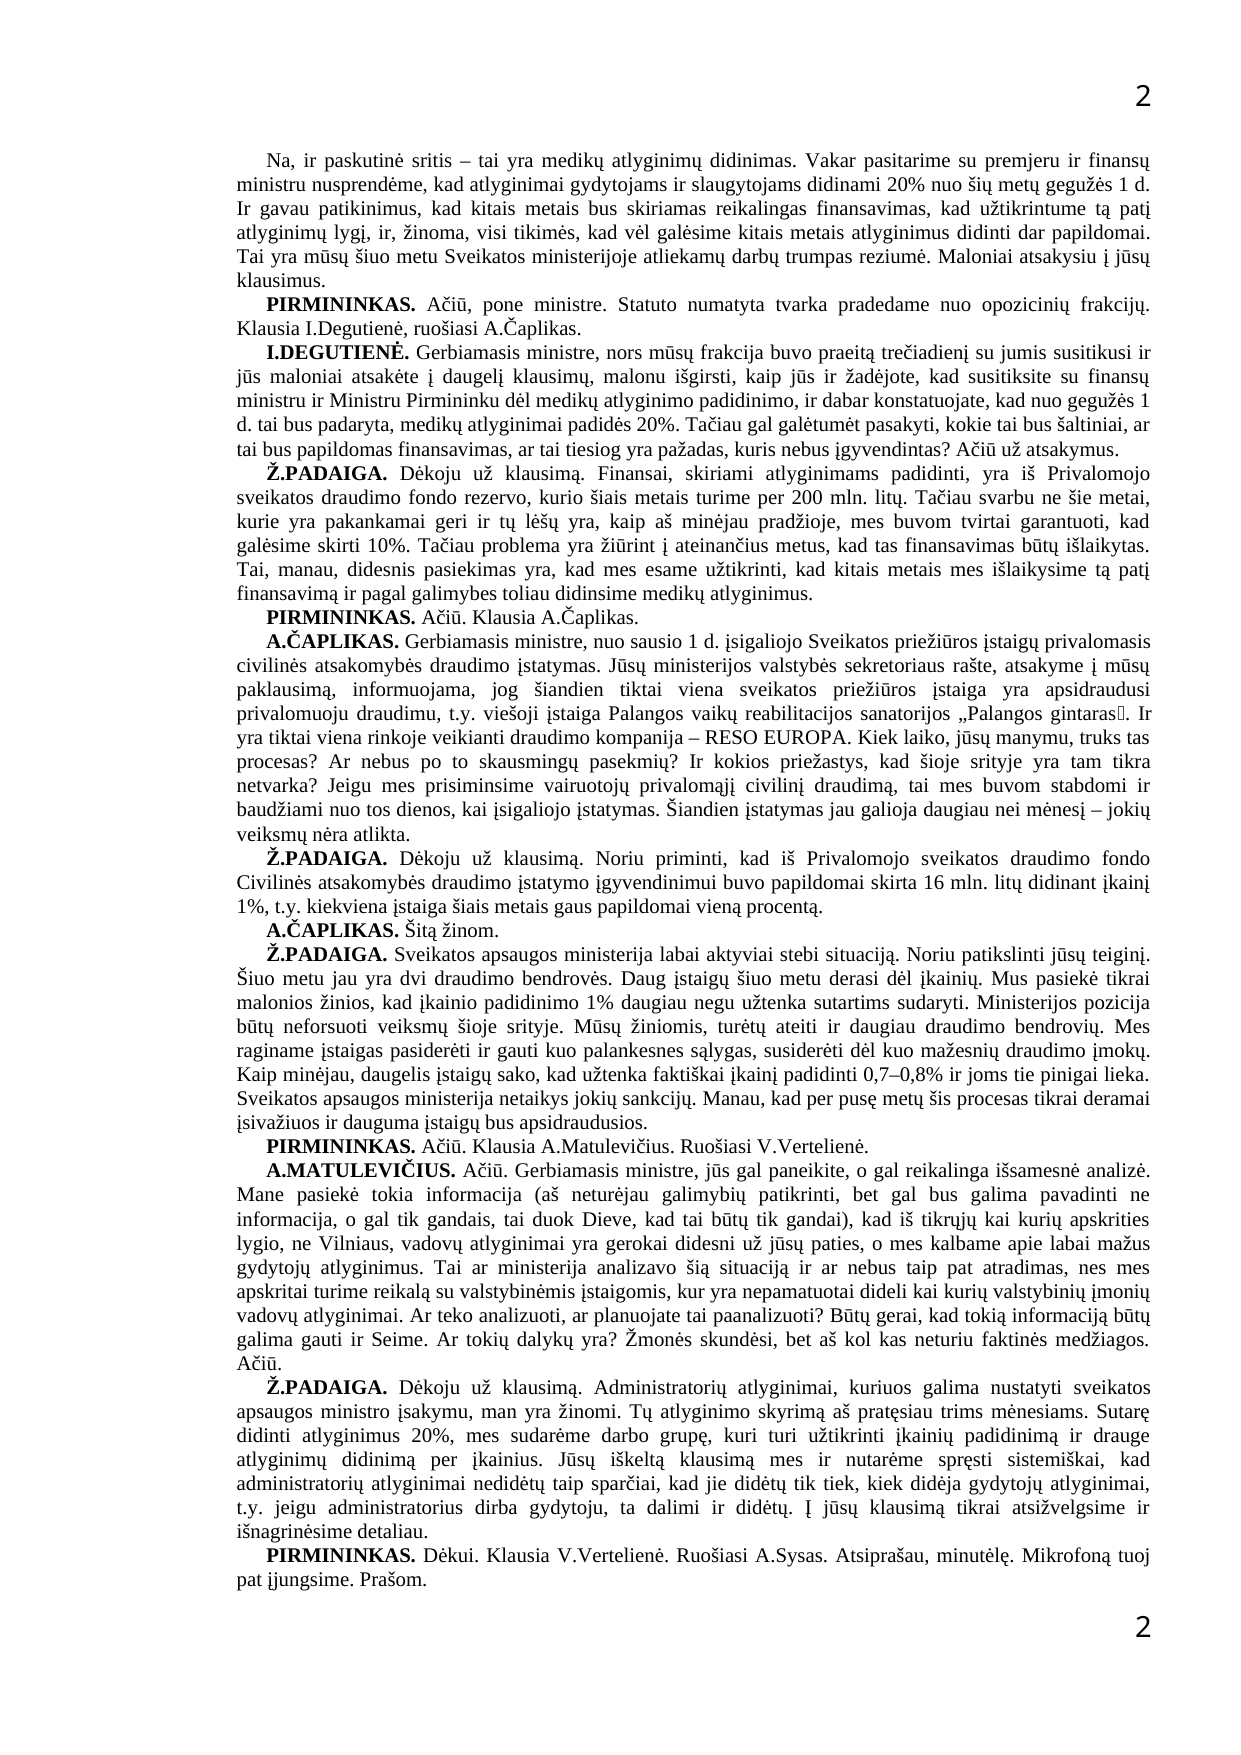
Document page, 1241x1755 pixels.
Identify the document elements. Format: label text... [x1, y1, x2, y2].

text A.ČAPLIKAS. Šitą žinom. [236, 918, 1152, 942]
text PIRMININKAS. Ačiū. Klausia A.Matulevičius. Ruošiasi V.Vertelienė. [236, 1134, 1152, 1158]
text Ž.PADAIGA. Sveikatos apsaugos ministerija labai aktyviai stebi situaciją. Noriu patikslinti jūsų teiginį. Šiuo metu jau yra dvi draudimo bendrovės. Daug įstaigų šiuo metu derasi dėl įkainių. Mus pasiekė tikrai malonios žinios, kad įkainio padidinimo 1% daugiau negu užtenka sutartims sudaryti. Ministerijos pozicija būtų neforsuoti veiksmų šioje srityje. Mūsų žiniomis, turėtų ateiti ir daugiau draudimo bendrovių. Mes raginame įstaigas pasiderėti ir gauti kuo palankesnes sąlygas, susiderėti dėl kuo mažesnių draudimo įmokų. Kaip minėjau, daugelis įstaigų sako, kad užtenka faktiškai įkainį padidinti 0,7–0,8% ir joms tie pinigai lieka. Sveikatos apsaugos ministerija netaikys jokių sankcijų. Manau, kad per pusę metų šis procesas tikrai deramai įsivažiuos ir dauguma įstaigų bus apsidraudusios. [236, 942, 1152, 1134]
text A.MATULEVIČIUS. Ačiū. Gerbiamasis ministre, jūs gal paneikite, o gal reikalinga išsamesnė analizė. Mane pasiekė tokia informacija (aš neturėjau galimybių patikrinti, bet gal bus galima pavadinti ne informacija, o gal tik gandais, tai duok Dieve, kad tai būtų tik gandai), kad iš tikrųjų kai kurių apskrities lygio, ne Vilniaus, vadovų atlyginimai yra gerokai didesni už jūsų paties, o mes kalbame apie labai mažus gydytojų atlyginimus. Tai ar ministerija analizavo šią situaciją ir ar nebus taip pat atradimas, nes mes apskritai turime reikalą su valstybinėmis įstaigomis, kur yra nepamatuotai dideli kai kurių valstybinių įmonių vadovų atlyginimai. Ar teko analizuoti, ar planuojate tai paanalizuoti? Būtų gerai, kad tokią informaciją būtų galima gauti ir Seime. Ar tokių dalykų yra? Žmonės skundėsi, bet aš kol kas neturiu faktinės medžiagos. Ačiū. [236, 1158, 1152, 1375]
text PIRMININKAS. Dėkui. Klausia V.Vertelienė. Ruošiasi A.Sysas. Atsiprašau, minutėlę. Mikrofoną tuoj pat įjungsime. Prašom. [236, 1543, 1152, 1591]
text PIRMININKAS. Ačiū. Klausia A.Čaplikas. [236, 605, 1152, 629]
text Ž.PADAIGA. Dėkoju už klausimą. Finansai, skiriami atlyginimams padidinti, yra iš Privalomojo sveikatos draudimo fondo rezervo, kurio šiais metais turime per 200 mln. litų. Tačiau svarbu ne šie metai, kurie yra pakankamai geri ir tų lėšų yra, kaip aš minėjau pradžioje, mes buvom tvirtai garantuoti, kad galėsime skirti 10%. Tačiau problema yra žiūrint į ateinančius metus, kad tas finansavimas būtų išlaikytas. Tai, manau, didesnis pasiekimas yra, kad mes esame užtikrinti, kad kitais metais mes išlaikysime tą patį finansavimą ir pagal galimybes toliau didinsime medikų atlyginimus. [236, 461, 1152, 605]
text Na, ir paskutinė sritis – tai yra medikų atlyginimų didinimas. Vakar pasitarime su premjeru ir finansų ministru nusprendėme, kad atlyginimai gydytojams ir slaugytojams didinami 20% nuo šių metų gegužės 1 d. Ir gavau patikinimus, kad kitais metais bus skiriamas reikalingas finansavimas, kad užtikrintume tą patį atlyginimų lygį, ir, žinoma, visi tikimės, kad vėl galėsime kitais metais atlyginimus didinti dar papildomai. Tai yra mūsų šiuo metu Sveikatos ministerijoje atliekamų darbų trumpas reziumė. Maloniai atsakysiu į jūsų klausimus. [236, 148, 1152, 292]
text I.DEGUTIENĖ. Gerbiamasis ministre, nors mūsų frakcija buvo praeitą trečiadienį su jumis susitikusi ir jūs maloniai atsakėte į daugelį klausimų, malonu išgirsti, kaip jūs ir žadėjote, kad susitiksite su finansų ministru ir Ministru Pirmininku dėl medikų atlyginimo padidinimo, ir dabar konstatuojate, kad nuo gegužės 1 d. tai bus padaryta, medikų atlyginimai padidės 20%. Tačiau gal galėtumėt pasakyti, kokie tai bus šaltiniai, ar tai bus papildomas finansavimas, ar tai tiesiog yra pažadas, kuris nebus įgyvendintas? Ačiū už atsakymus. [236, 340, 1152, 461]
text Ž.PADAIGA. Dėkoju už klausimą. Noriu priminti, kad iš Privalomojo sveikatos draudimo fondo Civilinės atsakomybės draudimo įstatymo įgyvendinimui buvo papildomai skirta 16 mln. litų didinant įkainį 1%, t.y. kiekviena įstaiga šiais metais gaus papildomai vieną procentą. [236, 846, 1152, 918]
text Ž.PADAIGA. Dėkoju už klausimą. Administratorių atlyginimai, kuriuos galima nustatyti sveikatos apsaugos ministro įsakymu, man yra žinomi. Tų atlyginimo skyrimą aš pratęsiau trims mėnesiams. Sutarę didinti atlyginimus 20%, mes sudarėme darbo grupę, kuri turi užtikrinti įkainių padidinimą ir drauge atlyginimų didinimą per įkainius. Jūsų iškeltą klausimą mes ir nutarėme spręsti sistemiškai, kad administratorių atlyginimai nedidėtų taip sparčiai, kad jie didėtų tik tiek, kiek didėja gydytojų atlyginimai, t.y. jeigu administratorius dirba gydytoju, ta dalimi ir didėtų. Į jūsų klausimą tikrai atsižvelgsime ir išnagrinėsime detaliau. [236, 1375, 1152, 1543]
text PIRMININKAS. Ačiū, pone ministre. Statuto numatyta tvarka pradedame nuo opozicinių frakcijų. Klausia I.Degutienė, ruošiasi A.Čaplikas. [236, 292, 1152, 340]
text A.ČAPLIKAS. Gerbiamasis ministre, nuo sausio 1 d. įsigaliojo Sveikatos priežiūros įstaigų privalomasis civilinės atsakomybės draudimo įstatymas. Jūsų ministerijos valstybės sekretoriaus rašte, atsakyme į mūsų paklausimą, informuojama, jog šiandien tiktai viena sveikatos priežiūros įstaiga yra apsidraudusi privalomuoju draudimu, t.y. viešoji įstaiga Palangos vaikų reabilitacijos sanatorijos „Palangos gintaras. Ir yra tiktai viena rinkoje veikianti draudimo kompanija – RESO EUROPA. Kiek laiko, jūsų manymu, truks tas procesas? Ar nebus po to skausmingų pasekmių? Ir kokios priežastys, kad šioje srityje yra tam tikra netvarka? Jeigu mes prisiminsime vairuotojų privalomąjį civilinį draudimą, tai mes buvom stabdomi ir baudžiami nuo tos dienos, kai įsigaliojo įstatymas. Šiandien įstatymas jau galioja daugiau nei mėnesį – jokių veiksmų nėra atlikta. [236, 629, 1152, 846]
